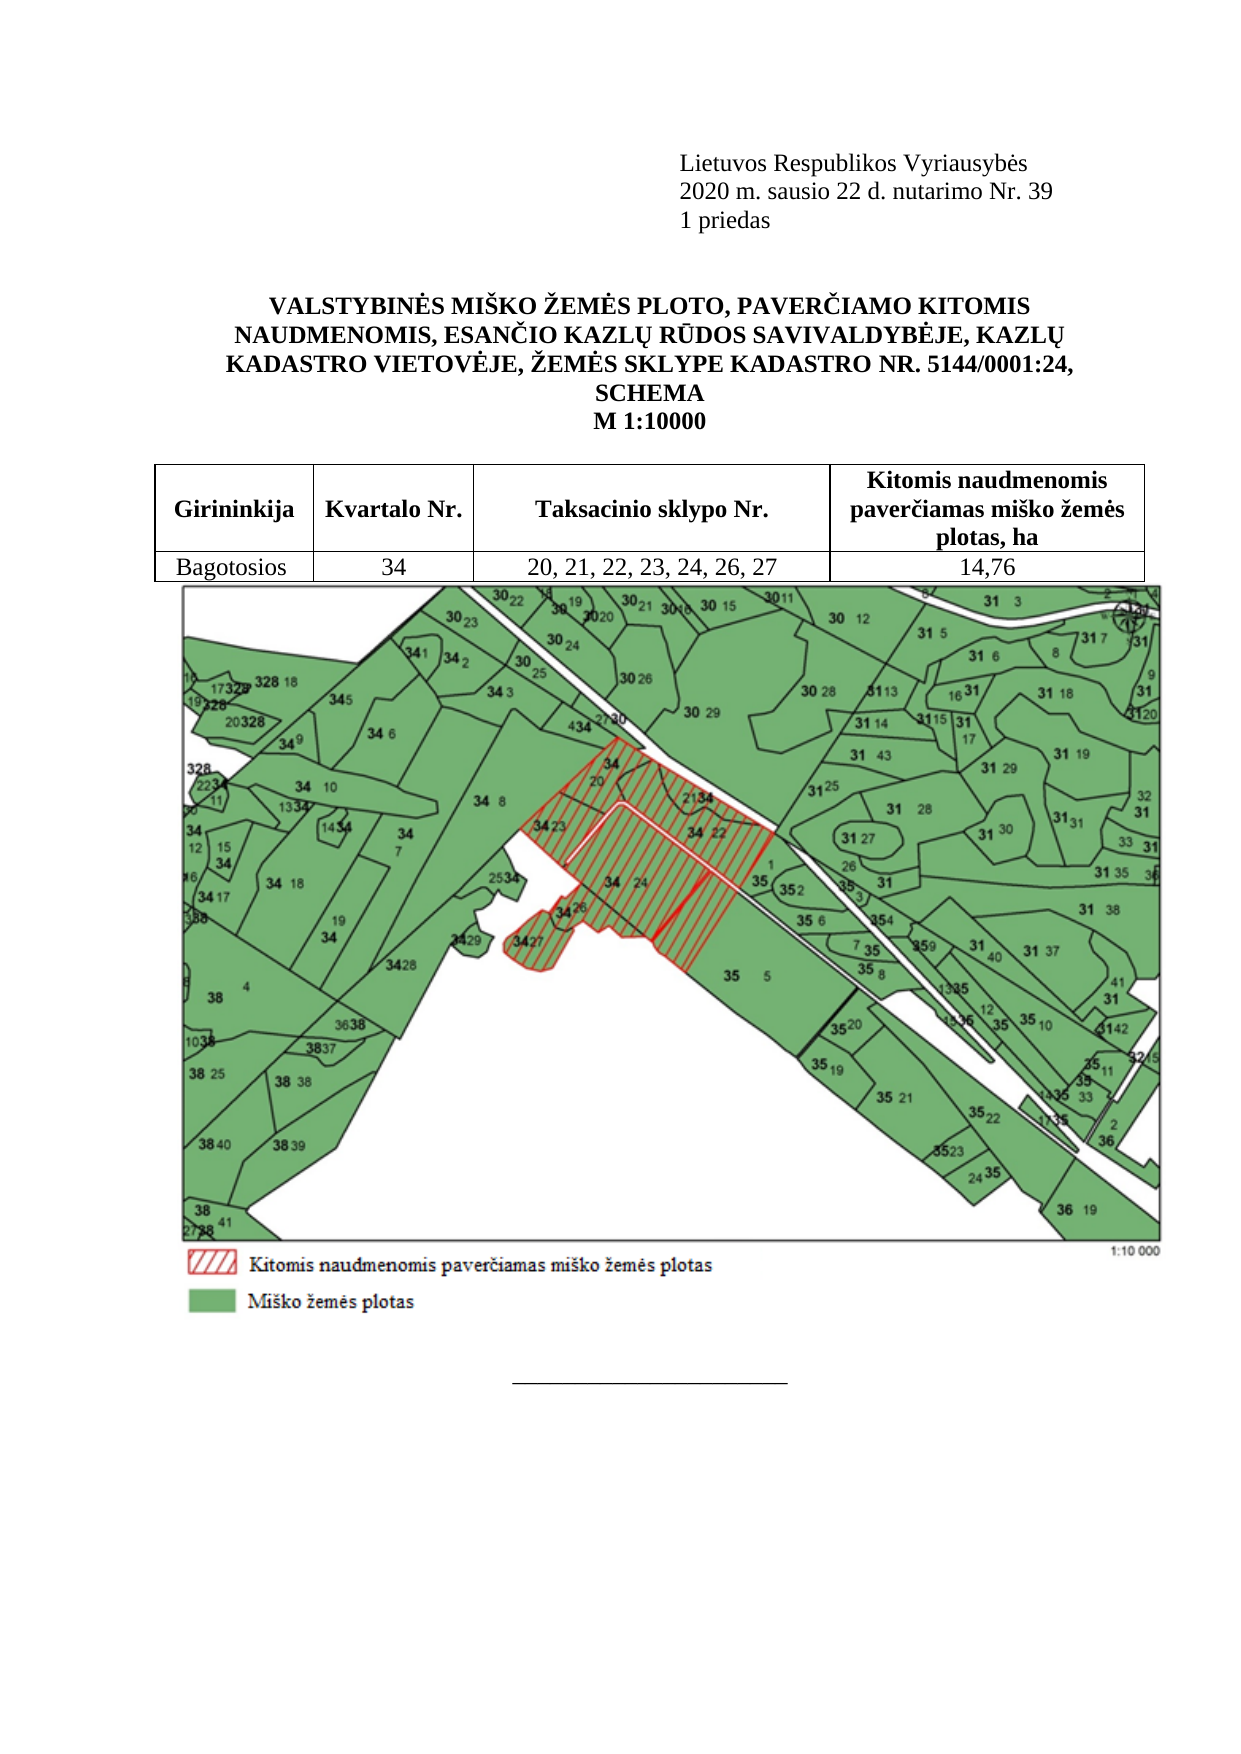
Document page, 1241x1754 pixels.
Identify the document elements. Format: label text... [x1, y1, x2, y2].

table_header Kitomis naudmenomis paverčiamas miško žemės plotas, ha [831, 465, 1144, 551]
table_header Kvartalo Nr. [314, 465, 473, 551]
table_cell 34 [314, 552, 473, 581]
text Lietuvos Respublikos Vyriausybės 2020 m. sausio 22 d. nutarimo Nr. 39 1 priedas [679, 148, 1122, 234]
text VALSTYBINĖS MIŠKO ŽEMĖS PLOTO, PAVERČIAMO KITOMIS NAUDMENOMIS, ESANČIO KAZLŲ RŪDOS SAVIVALDYBĖJE, KAZLŲ KADASTRO VIETOVĖJE, ŽEMĖS SKLYPE KADASTRO NR. 5144/0001:24, SCHEMA [177, 291, 1122, 406]
table_header Girininkija [156, 465, 313, 551]
text M 1:10000 [177, 406, 1122, 435]
table_header Taksacinio sklypo Nr. [474, 465, 829, 551]
table_cell 14,76 [831, 552, 1144, 581]
table_cell Bagotosios [156, 552, 313, 581]
text ______________________ [177, 1358, 1122, 1386]
table_cell 20, 21, 22, 23, 24, 26, 27 [474, 552, 829, 581]
